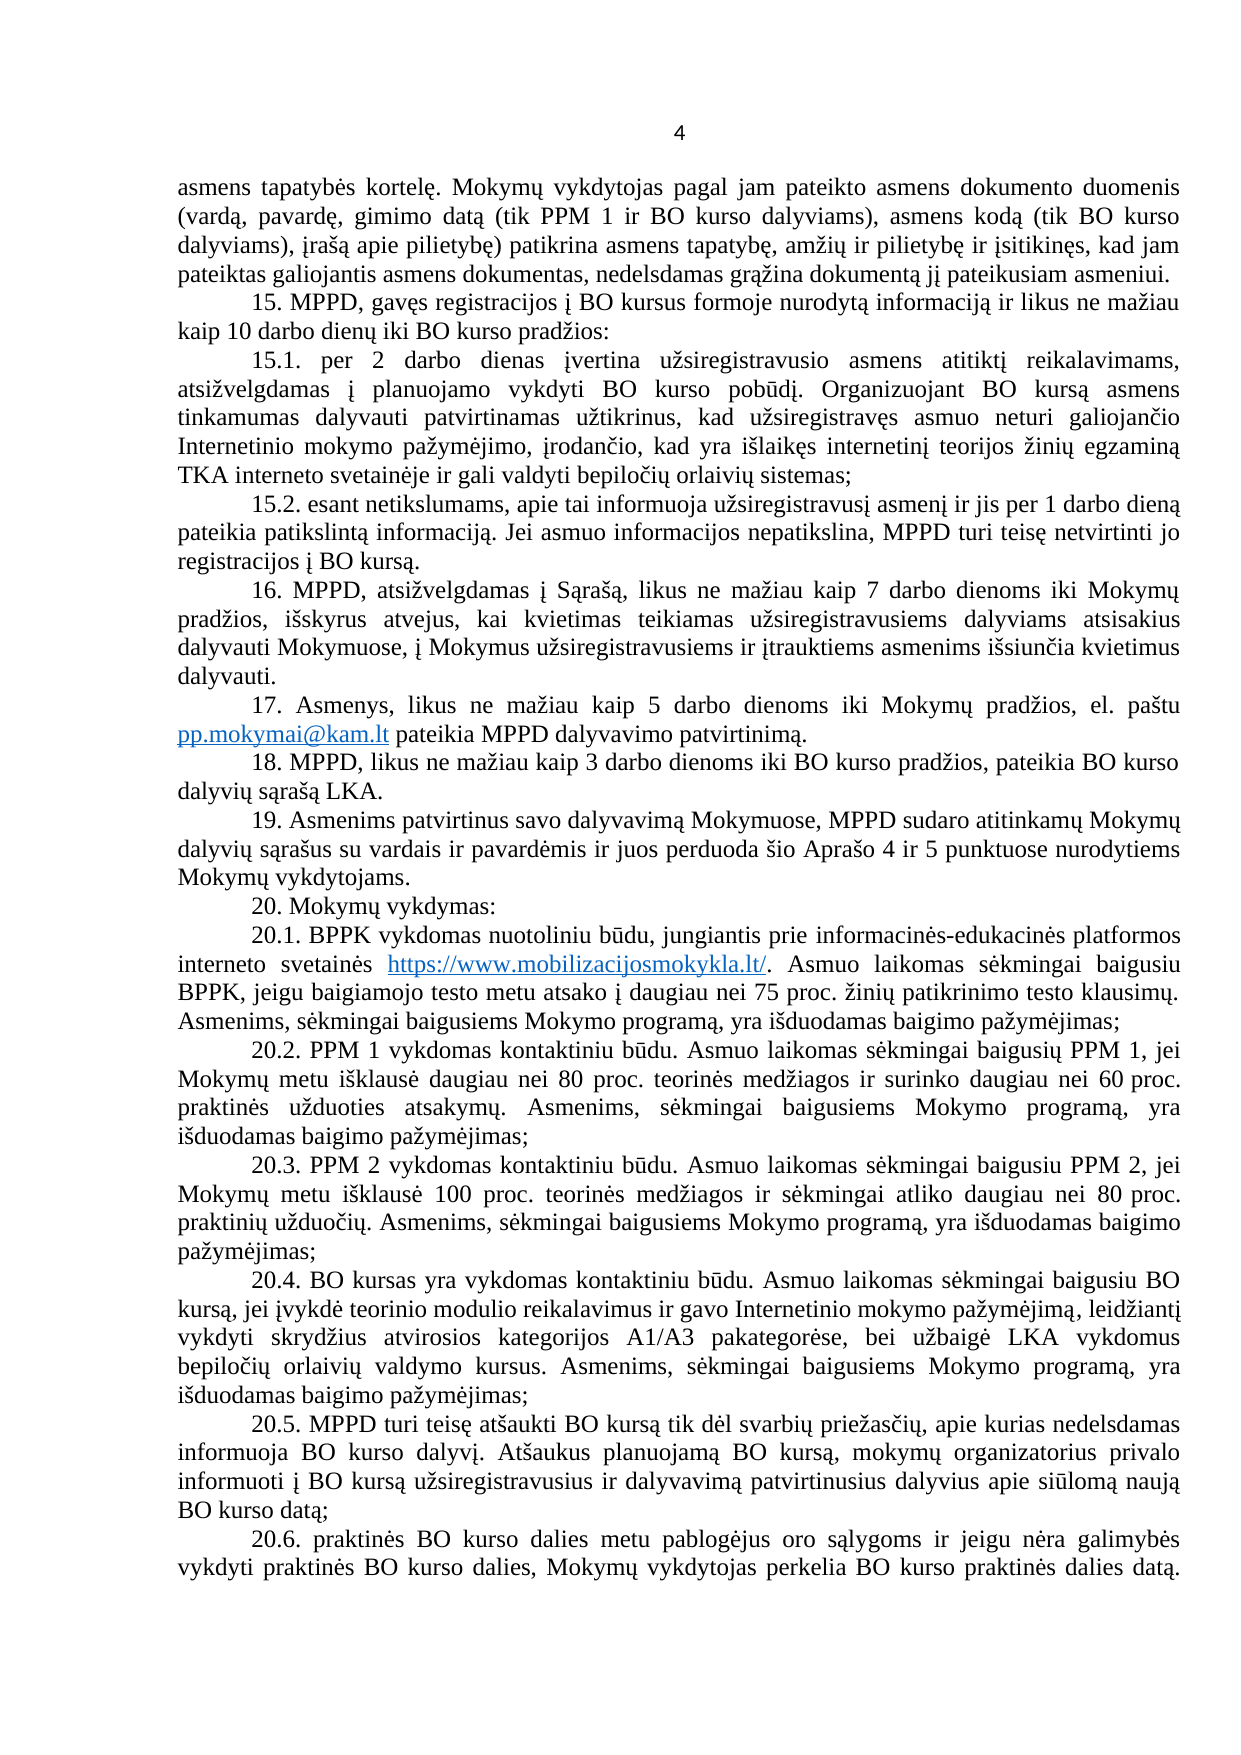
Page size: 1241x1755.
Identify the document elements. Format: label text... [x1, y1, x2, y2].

text 18. MPPD, likus ne mažiau kaip 3 darbo dienoms iki BO kurso pradžios, pateikia BO kurso dalyvių sąrašą LKA. [177, 747, 1181, 805]
text 15.2. esant netikslumams, apie tai informuoja užsiregistravusį asmenį ir jis per 1 darbo dieną pateikia patikslintą informaciją. Jei asmuo informacijos nepatikslina, MPPD turi teisę netvirtinti jo registracijos į BO kursą. [177, 489, 1181, 575]
text 16. MPPD, atsižvelgdamas į Sąrašą, likus ne mažiau kaip 7 darbo dienoms iki Mokymų pradžios, išskyrus atvejus, kai kvietimas teikiamas užsiregistravusiems dalyviams atsisakius dalyvauti Mokymuose, į Mokymus užsiregistravusiems ir įtrauktiems asmenims išsiunčia kvietimus dalyvauti. [177, 575, 1181, 690]
text 20.1. BPPK vykdomas nuotoliniu būdu, jungiantis prie informacinės-edukacinės platformos interneto svetainės https://www.mobilizacijosmokykla.lt/. Asmuo laikomas sėkmingai baigusiu BPPK, jeigu baigiamojo testo metu atsako į daugiau nei 75 proc. žinių patikrinimo testo klausimų. Asmenims, sėkmingai baigusiems Mokymo programą, yra išduodamas baigimo pažymėjimas; [177, 920, 1181, 1035]
text 20.6. praktinės BO kurso dalies metu pablogėjus oro sąlygoms ir jeigu nėra galimybės vykdyti praktinės BO kurso dalies, Mokymų vykdytojas perkelia BO kurso praktinės dalies datą. [177, 1524, 1181, 1581]
text 17. Asmenys, likus ne mažiau kaip 5 darbo dienoms iki Mokymų pradžios, el. paštu pp.mokymai@kam.lt pateikia MPPD dalyvavimo patvirtinimą. [177, 690, 1181, 747]
text asmens tapatybės kortelę. Mokymų vykdytojas pagal jam pateikto asmens dokumento duomenis (vardą, pavardę, gimimo datą (tik PPM 1 ir BO kurso dalyviams), asmens kodą (tik BO kurso dalyviams), įrašą apie pilietybę) patikrina asmens tapatybę, amžių ir pilietybę ir įsitikinęs, kad jam pateiktas galiojantis asmens dokumentas, nedelsdamas grąžina dokumentą jį pateikusiam asmeniui. [177, 172, 1181, 287]
text 19. Asmenims patvirtinus savo dalyvavimą Mokymuose, MPPD sudaro atitinkamų Mokymų dalyvių sąrašus su vardais ir pavardėmis ir juos perduoda šio Aprašo 4 ir 5 punktuose nurodytiems Mokymų vykdytojams. [177, 805, 1181, 891]
text 20.3. PPM 2 vykdomas kontaktiniu būdu. Asmuo laikomas sėkmingai baigusiu PPM 2, jei Mokymų metu išklausė 100 proc. teorinės medžiagos ir sėkmingai atliko daugiau nei 80 proc. praktinių užduočių. Asmenims, sėkmingai baigusiems Mokymo programą, yra išduodamas baigimo pažymėjimas; [177, 1150, 1181, 1265]
text 20.5. MPPD turi teisę atšaukti BO kursą tik dėl svarbių priežasčių, apie kurias nedelsdamas informuoja BO kurso dalyvį. Atšaukus planuojamą BO kursą, mokymų organizatorius privalo informuoti į BO kursą užsiregistravusius ir dalyvavimą patvirtinusius dalyvius apie siūlomą naują BO kurso datą; [177, 1409, 1181, 1524]
text 20. Mokymų vykdymas: [177, 891, 1181, 920]
text 20.2. PPM 1 vykdomas kontaktiniu būdu. Asmuo laikomas sėkmingai baigusių PPM 1, jei Mokymų metu išklausė daugiau nei 80 proc. teorinės medžiagos ir surinko daugiau nei 60 proc. praktinės užduoties atsakymų. Asmenims, sėkmingai baigusiems Mokymo programą, yra išduodamas baigimo pažymėjimas; [177, 1035, 1181, 1150]
text 20.4. BO kursas yra vykdomas kontaktiniu būdu. Asmuo laikomas sėkmingai baigusiu BO kursą, jei įvykdė teorinio modulio reikalavimus ir gavo Internetinio mokymo pažymėjimą, leidžiantį vykdyti skrydžius atvirosios kategorijos A1/A3 pakategorėse, bei užbaigė LKA vykdomus bepiločių orlaivių valdymo kursus. Asmenims, sėkmingai baigusiems Mokymo programą, yra išduodamas baigimo pažymėjimas; [177, 1265, 1181, 1409]
text 15.1. per 2 darbo dienas įvertina užsiregistravusio asmens atitiktį reikalavimams, atsižvelgdamas į planuojamo vykdyti BO kurso pobūdį. Organizuojant BO kursą asmens tinkamumas dalyvauti patvirtinamas užtikrinus, kad užsiregistravęs asmuo neturi galiojančio Internetinio mokymo pažymėjimo, įrodančio, kad yra išlaikęs internetinį teorijos žinių egzaminą TKA interneto svetainėje ir gali valdyti bepiločių orlaivių sistemas; [177, 345, 1181, 489]
text 15. MPPD, gavęs registracijos į BO kursus formoje nurodytą informaciją ir likus ne mažiau kaip 10 darbo dienų iki BO kurso pradžios: [177, 287, 1181, 345]
